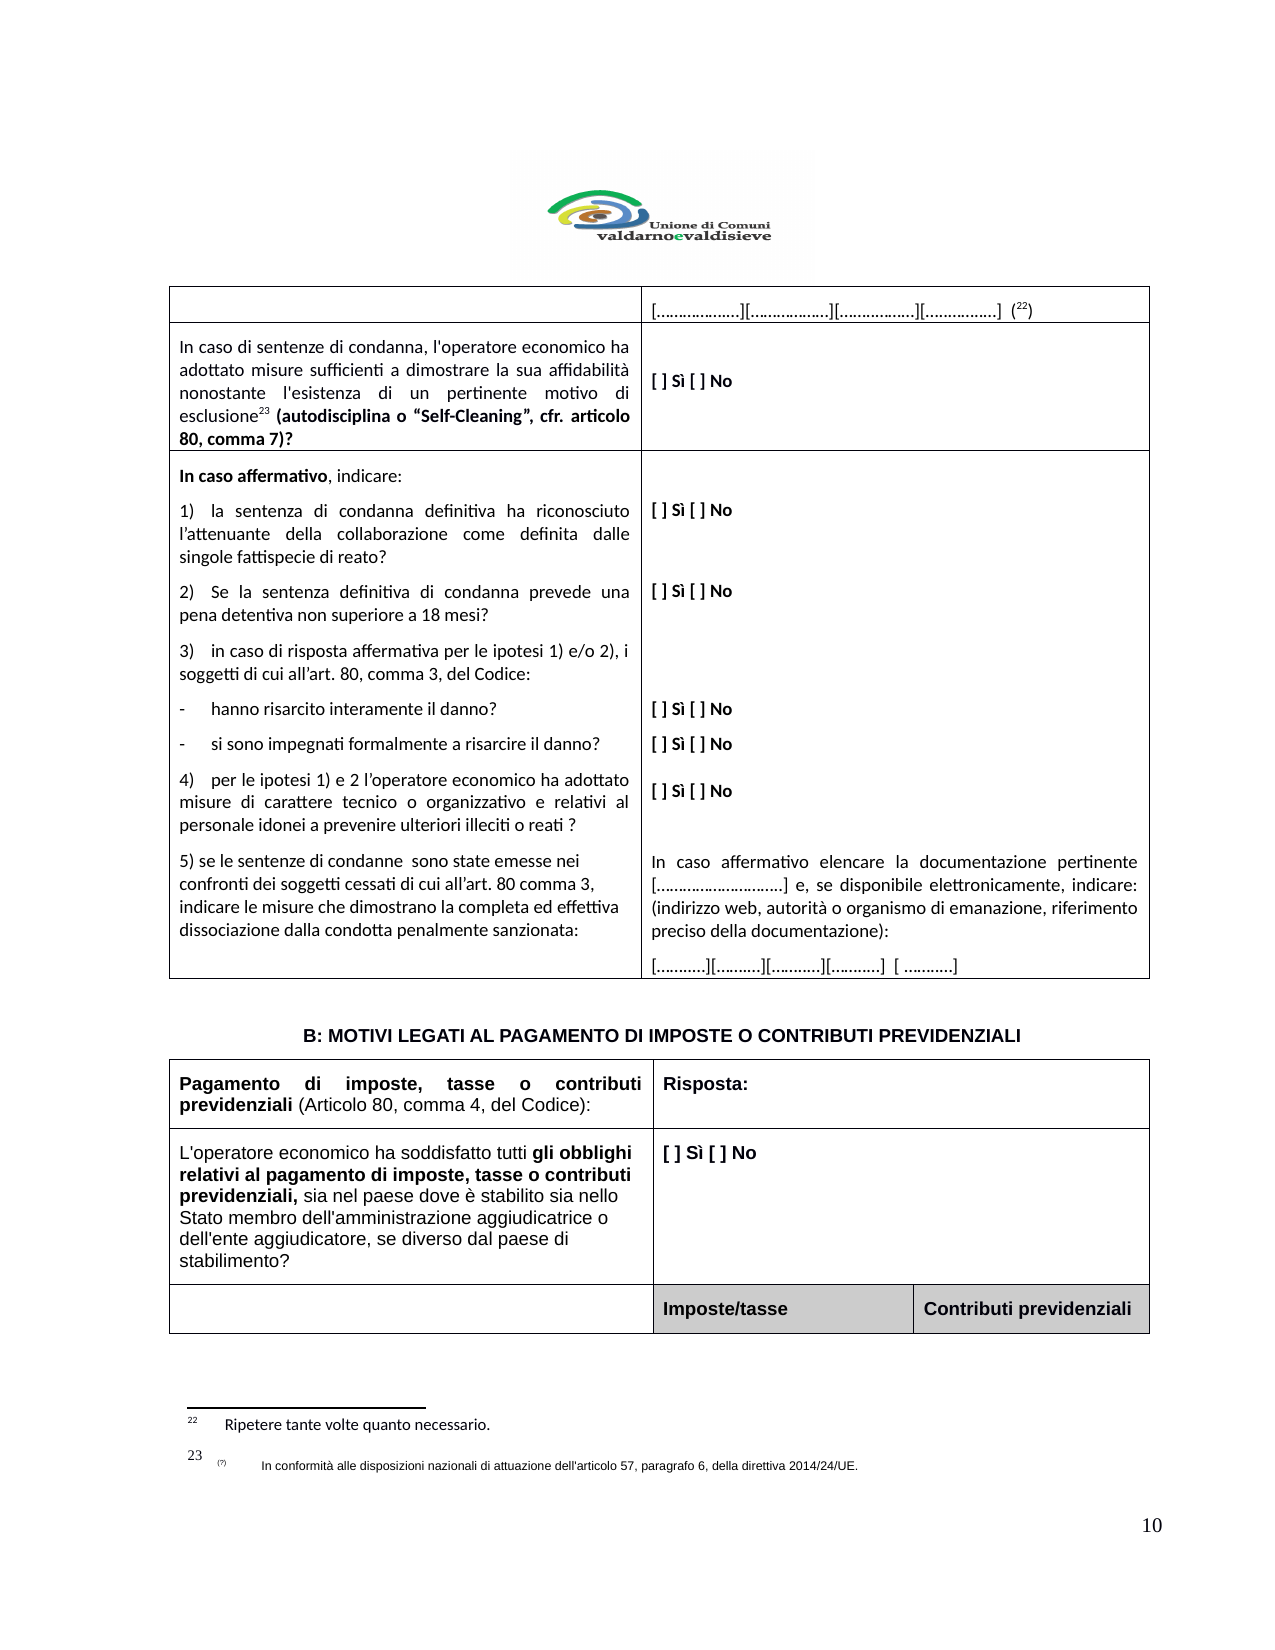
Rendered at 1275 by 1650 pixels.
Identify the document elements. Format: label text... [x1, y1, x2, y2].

table_cell [ ] Sì [ ] No [654, 1129, 1149, 1284]
table_cell [ ] Sì [ ] No [642, 323, 1149, 450]
table_cell […………….…][………………][……..………][…..……..…] () [642, 287, 1149, 322]
table_cell L'operatore economico ha soddisfatto tutti gli obblighi relativi al pagamento di imposte, tasse o contributi previdenziali, sia nel paese dove è stabilito sia nello Stato membro dell'amministrazione aggiudicatrice o dell'ente aggiudicatore, se diverso dal paese di stabilimento? [170, 1129, 653, 1284]
table_cell Imposte/tasse [654, 1285, 913, 1333]
table_cell [170, 287, 641, 322]
table_cell In caso di sentenze di condanna, l'operatore economico ha adottato misure sufficienti a dimostrare la sua affidabilità nonostante l'esistenza di un pertinente motivo di esclusione (autodisciplina o “Self-Cleaning”, cfr. articolo 80, comma 7)? [170, 323, 641, 450]
table_cell Contributi previdenziali [914, 1285, 1149, 1333]
table_cell In caso affermativo, indicare: 1) la sentenza di condanna definitiva ha riconosciuto l’attenuante della collaborazione come definita dalle singole fattispecie di reato? 2) Se la sentenza definitiva di condanna prevede una pena detentiva non superiore a 18 mesi? 3) in caso di risposta affermativa per le ipotesi 1) e/o 2), i soggetti di cui all’art. 80, comma 3, del Codice: - hanno risarcito interamente il danno? - si sono impegnati formalmente a risarcire il danno? 4) per le ipotesi 1) e 2 l’operatore economico ha adottato misure di carattere tecnico o organizzativo e relativi al personale idonei a prevenire ulteriori illeciti o reati ? 5) se le sentenze di condanne sono state emesse nei confronti dei soggetti cessati di cui all’art. 80 comma 3, indicare le misure che dimostrano la completa ed effettiva dissociazione dalla condotta penalmente sanzionata: [170, 451, 641, 977]
table_cell [ ] Sì [ ] No [ ] Sì [ ] No [ ] Sì [ ] No [ ] Sì [ ] No [ ] Sì [ ] No In caso affermativo elencare la documentazione pertinente [………………………..] e, se disponibile elettronicamente, indicare: (indirizzo web, autorità o organismo di emanazione, riferimento preciso della documentazione): [……..…][…….…][……..…][……..…] [ ……..…] [642, 451, 1149, 977]
table_cell [170, 1285, 653, 1333]
text B: MOTIVI LEGATI AL PAGAMENTO DI IMPOSTE O CONTRIBUTI PREVIDENZIALI [187, 1025, 1137, 1047]
table_header Risposta: [654, 1060, 1149, 1128]
table_header Pagamento di imposte, tasse o contributi previdenziali (Articolo 80, comma 4, del Codice): [170, 1060, 653, 1128]
